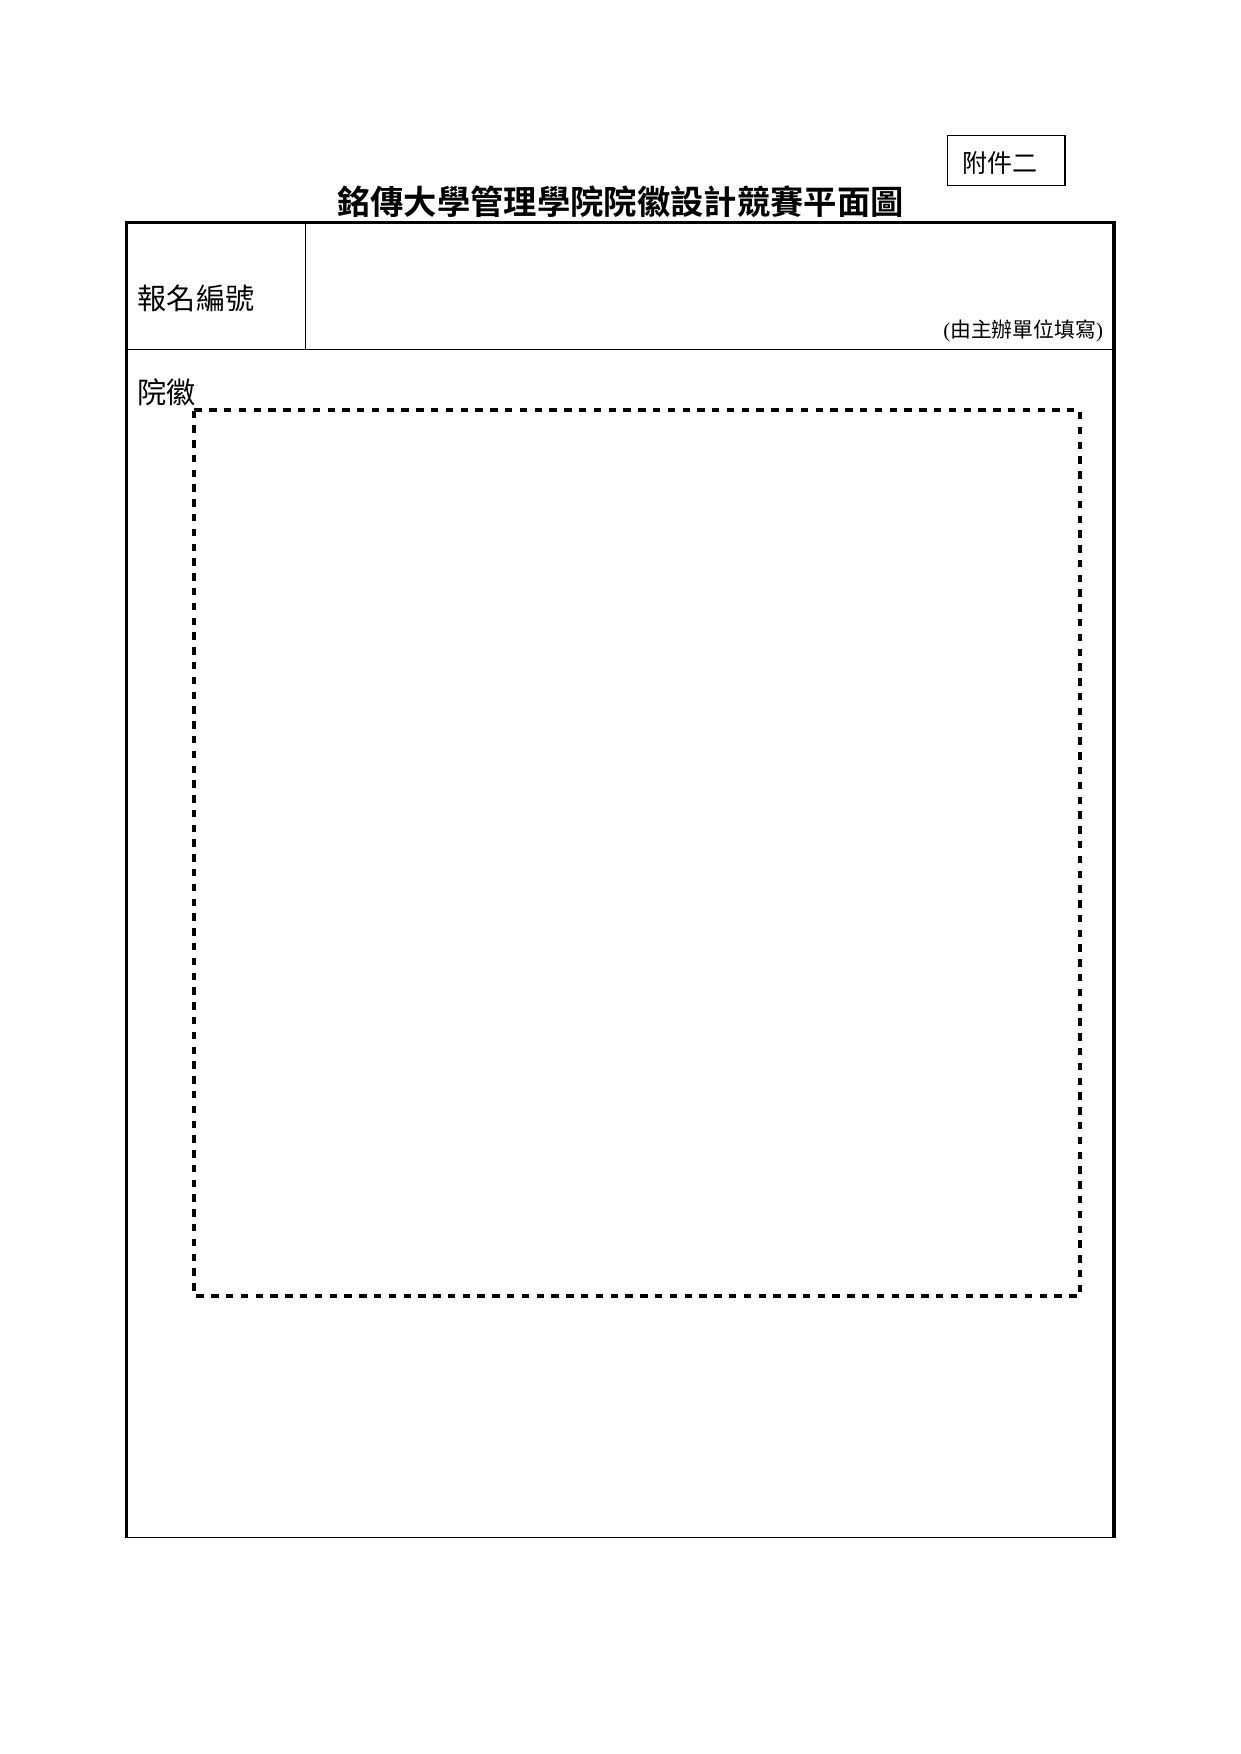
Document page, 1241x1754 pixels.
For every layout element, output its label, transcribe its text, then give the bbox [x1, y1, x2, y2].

table_header 報名編號 [128, 224, 305, 349]
text 銘傳大學管理學院院徽設計競賽平面圖 [187, 158, 1053, 221]
table_header 報名編號 [948, 136, 1064, 185]
table_cell 院徽 [128, 350, 1112, 1537]
table_header (由主辦單位填寫) [306, 224, 1112, 349]
